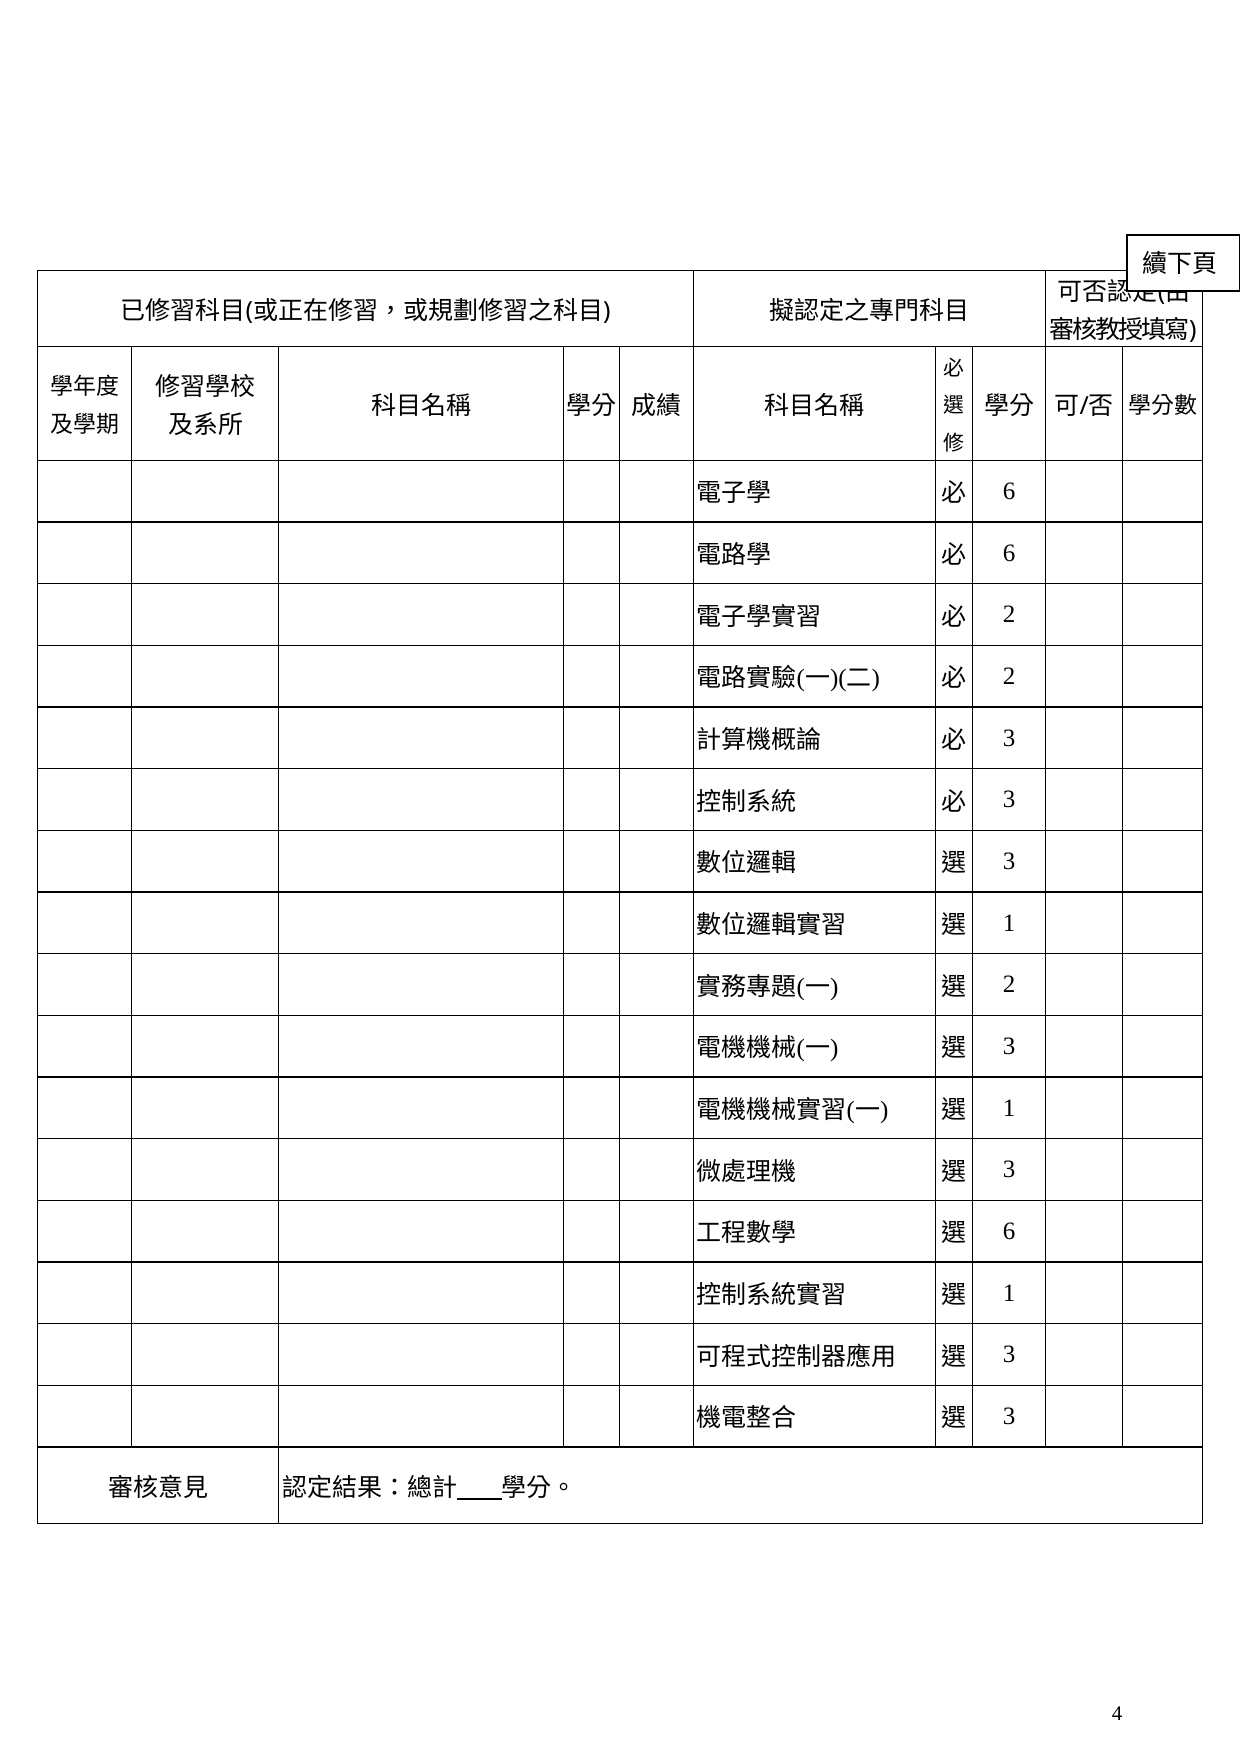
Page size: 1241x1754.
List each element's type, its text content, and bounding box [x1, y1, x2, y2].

table_cell [132, 1263, 278, 1323]
text 續下頁 [1143, 243, 1223, 279]
table_cell [1046, 1324, 1122, 1385]
table_cell [1123, 1324, 1202, 1385]
table_cell [564, 831, 619, 891]
table_cell [1123, 893, 1202, 953]
table_cell 選 [936, 1324, 972, 1385]
table_cell [1046, 1201, 1122, 1261]
table_cell [1123, 1016, 1202, 1076]
table_cell 控制系統 [694, 769, 935, 830]
table_cell 選 [936, 1139, 972, 1200]
table_cell 選 [936, 893, 972, 953]
table_cell 選 [936, 1263, 972, 1323]
table_cell [1123, 769, 1202, 830]
table_cell 3 [973, 708, 1045, 768]
table_cell [1046, 523, 1122, 583]
table_cell [38, 1016, 131, 1076]
table_cell 3 [973, 831, 1045, 891]
table_cell 1 [973, 893, 1045, 953]
table_cell [279, 646, 563, 706]
table_cell [564, 1324, 619, 1385]
table_cell [132, 1078, 278, 1138]
table_cell [620, 954, 693, 1015]
table_cell 2 [973, 646, 1045, 706]
table_cell 認定結果：總計 學分。 [279, 1448, 1202, 1523]
table_cell [279, 1324, 563, 1385]
table_cell [620, 1324, 693, 1385]
table_cell 1 [973, 1078, 1045, 1138]
table_cell [564, 1139, 619, 1200]
table_cell [132, 523, 278, 583]
table_cell [620, 1078, 693, 1138]
table_cell 選 [936, 1201, 972, 1261]
table_cell [132, 954, 278, 1015]
table_cell [1046, 1263, 1122, 1323]
table_cell [620, 461, 693, 521]
table_cell [38, 831, 131, 891]
table_cell [279, 1263, 563, 1323]
table_cell [279, 584, 563, 645]
table_cell [1046, 1386, 1122, 1446]
table_cell [564, 461, 619, 521]
table_cell [620, 769, 693, 830]
table_cell [132, 1139, 278, 1200]
table_cell [564, 954, 619, 1015]
table_cell 學分 [564, 347, 619, 460]
table_cell [620, 523, 693, 583]
table_cell 3 [973, 1139, 1045, 1200]
table_cell 6 [973, 1201, 1045, 1261]
table_cell [1123, 1139, 1202, 1200]
table_cell [132, 708, 278, 768]
table_cell [1123, 1201, 1202, 1261]
table_cell 電子學實習 [694, 584, 935, 645]
table_cell [38, 1324, 131, 1385]
table_cell [620, 1139, 693, 1200]
table_cell 學分數 [1123, 347, 1202, 460]
table_cell 數位邏輯 [694, 831, 935, 891]
table_cell [279, 1139, 563, 1200]
table_cell [38, 584, 131, 645]
table_cell [620, 831, 693, 891]
table_cell [1046, 1078, 1122, 1138]
table_cell 選 [936, 1078, 972, 1138]
table_cell [620, 1016, 693, 1076]
table_cell 控制系統實習 [694, 1263, 935, 1323]
table_cell 3 [973, 769, 1045, 830]
table_cell 3 [973, 1016, 1045, 1076]
table_cell [1046, 769, 1122, 830]
table_cell [620, 708, 693, 768]
table_cell [564, 769, 619, 830]
table_cell [1046, 584, 1122, 645]
table_cell 必 [936, 523, 972, 583]
table_cell [279, 461, 563, 521]
table_cell [1046, 646, 1122, 706]
table_cell [1123, 461, 1202, 521]
table_cell 必 [936, 461, 972, 521]
table_cell [620, 1201, 693, 1261]
table_cell [1123, 523, 1202, 583]
table_cell 選 [936, 1386, 972, 1446]
table_cell 6 [973, 461, 1045, 521]
table_cell [564, 1386, 619, 1446]
table_cell 微處理機 [694, 1139, 935, 1200]
table_cell [38, 1139, 131, 1200]
table_cell [132, 1201, 278, 1261]
table_cell [1123, 1386, 1202, 1446]
table_cell [1123, 584, 1202, 645]
table_cell 必 [936, 708, 972, 768]
table_header 可否認定(由審核教授填寫) [1046, 271, 1202, 346]
table_cell [132, 1386, 278, 1446]
table_cell 科目名稱 [279, 347, 563, 460]
table_cell [564, 1078, 619, 1138]
table_cell [38, 893, 131, 953]
table_header 已修習科目(或正在修習，或規劃修習之科目) [38, 271, 693, 346]
table_cell 學年度及學期 [38, 347, 131, 460]
table_cell [38, 769, 131, 830]
table_cell [1123, 708, 1202, 768]
table_cell 數位邏輯實習 [694, 893, 935, 953]
table_cell [279, 831, 563, 891]
table_cell [279, 1016, 563, 1076]
table_cell 學分 [973, 347, 1045, 460]
table_cell [1046, 954, 1122, 1015]
table_cell [279, 954, 563, 1015]
table_cell [38, 954, 131, 1015]
table_cell [279, 708, 563, 768]
table_cell [564, 584, 619, 645]
table_cell [132, 584, 278, 645]
table_cell [564, 523, 619, 583]
table_cell [620, 584, 693, 645]
table_cell [38, 523, 131, 583]
table_cell 必 [936, 584, 972, 645]
table_cell 3 [973, 1324, 1045, 1385]
table_cell [132, 769, 278, 830]
table_cell [1046, 1139, 1122, 1200]
table_cell [1046, 893, 1122, 953]
table_cell 修習學校 及系所 [132, 347, 278, 460]
table_cell [1123, 1078, 1202, 1138]
table_cell 電子學 [694, 461, 935, 521]
table_cell 選 [936, 831, 972, 891]
table_cell [1123, 1263, 1202, 1323]
table_cell 2 [973, 954, 1045, 1015]
table_cell 必 [936, 646, 972, 706]
table_cell 電機機械實習(一) [694, 1078, 935, 1138]
table_cell [1123, 646, 1202, 706]
table_cell [564, 708, 619, 768]
table_cell [132, 1324, 278, 1385]
table_cell 實務專題(一) [694, 954, 935, 1015]
table_cell [132, 1016, 278, 1076]
table_cell [1046, 1016, 1122, 1076]
table_cell [620, 893, 693, 953]
table_cell 工程數學 [694, 1201, 935, 1261]
table_cell [564, 1016, 619, 1076]
table_cell [279, 893, 563, 953]
table_cell 機電整合 [694, 1386, 935, 1446]
table_cell 科目名稱 [694, 347, 935, 460]
table_cell 1 [973, 1263, 1045, 1323]
table_cell [564, 1201, 619, 1261]
table_cell [38, 1386, 131, 1446]
table_cell 審核意見 [38, 1448, 278, 1523]
table_cell 選 [936, 954, 972, 1015]
table_cell [38, 461, 131, 521]
table_cell 3 [973, 1386, 1045, 1446]
table_cell [620, 1263, 693, 1323]
table_cell [38, 708, 131, 768]
table_cell [38, 1201, 131, 1261]
table_cell [132, 893, 278, 953]
table_cell 可/否 [1046, 347, 1122, 460]
table_cell [1123, 831, 1202, 891]
table_cell [38, 1078, 131, 1138]
table_cell 必選修 [936, 347, 972, 460]
table_cell [1046, 461, 1122, 521]
table_cell 成績 [620, 347, 693, 460]
table_cell 6 [973, 523, 1045, 583]
table_header 擬認定之專門科目 [694, 271, 1045, 346]
table_cell [38, 1263, 131, 1323]
table_cell 2 [973, 584, 1045, 645]
table_cell [279, 1078, 563, 1138]
table_cell [132, 646, 278, 706]
table_cell [1046, 708, 1122, 768]
table_cell 電路實驗(一)(二) [694, 646, 935, 706]
table_cell [564, 1263, 619, 1323]
table_cell [38, 646, 131, 706]
table_cell [279, 769, 563, 830]
table_cell 可程式控制器應用 [694, 1324, 935, 1385]
table_cell [1123, 954, 1202, 1015]
table_cell [620, 646, 693, 706]
table_cell [564, 646, 619, 706]
table_cell [1046, 831, 1122, 891]
table_cell [132, 831, 278, 891]
table_cell [279, 1201, 563, 1261]
table_cell 計算機概論 [694, 708, 935, 768]
table_cell 必 [936, 769, 972, 830]
table_cell 電機機械(一) [694, 1016, 935, 1076]
table_cell [279, 1386, 563, 1446]
table_cell 電路學 [694, 523, 935, 583]
table_cell [620, 1386, 693, 1446]
table_cell [132, 461, 278, 521]
table_cell [279, 523, 563, 583]
table_cell 選 [936, 1016, 972, 1076]
table_cell [564, 893, 619, 953]
